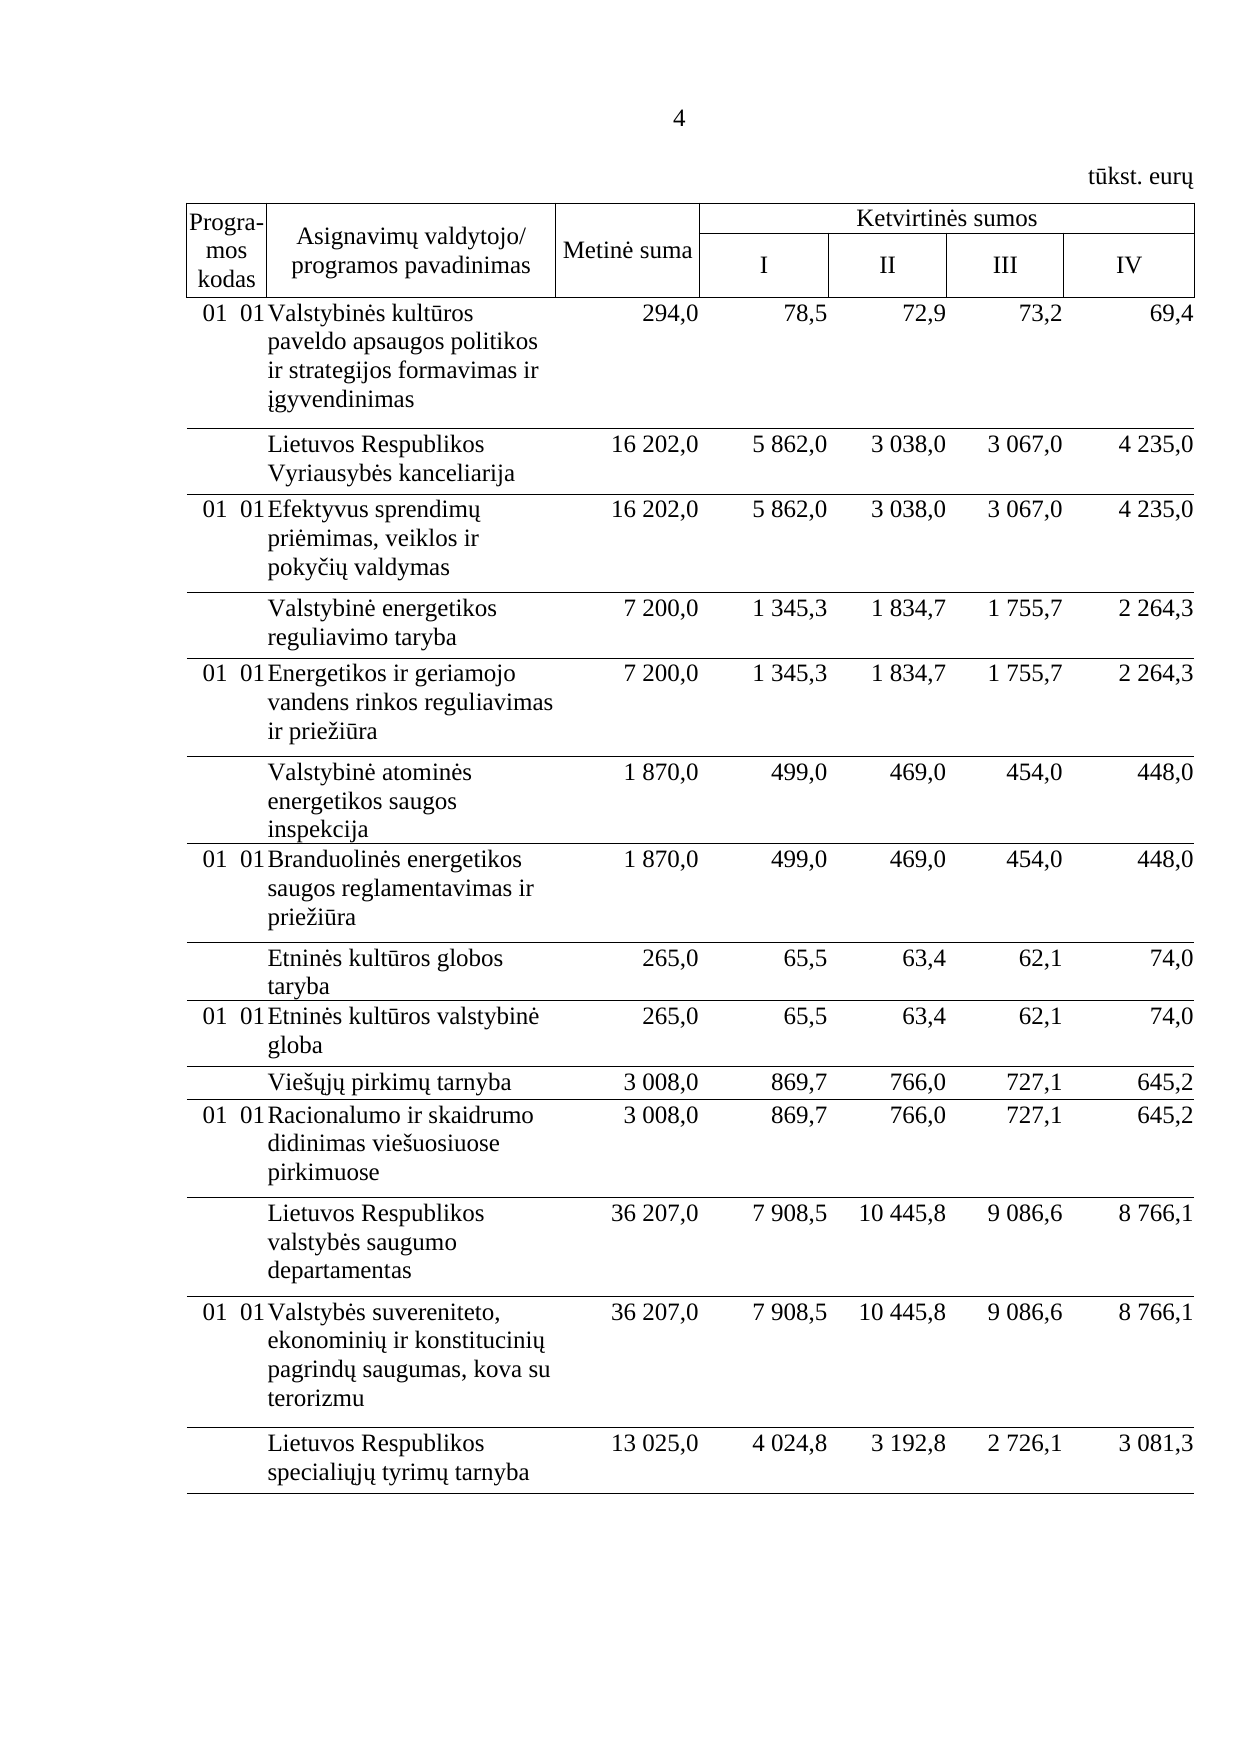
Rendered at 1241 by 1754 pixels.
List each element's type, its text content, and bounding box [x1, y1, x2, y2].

table_cell 10 445,8 [828, 1297, 947, 1427]
table_cell 16 202,0 [556, 495, 699, 592]
table_cell 454,0 [947, 757, 1063, 843]
table_cell 1 345,3 [699, 593, 828, 657]
table_cell 3 008,0 [556, 1100, 699, 1197]
table_cell 8 766,1 [1064, 1297, 1194, 1427]
table_cell 766,0 [828, 1100, 947, 1197]
table_cell [229, 943, 266, 1000]
table_cell 65,5 [699, 1001, 828, 1066]
table_cell 869,7 [699, 1067, 828, 1099]
table_cell [187, 943, 228, 1000]
table_cell IV [1064, 234, 1194, 297]
table_cell [229, 429, 266, 493]
table_cell Valstybinė atominės energetikos saugos inspekcija [266, 757, 556, 843]
table_cell 1 755,7 [947, 659, 1063, 756]
table_cell 13 025,0 [556, 1428, 699, 1492]
table_cell 448,0 [1064, 757, 1194, 843]
table_cell Valstybinės kultūros paveldo apsaugos politikos ir strategijos formavimas ir įgyvendinimas [266, 298, 556, 428]
table_cell 499,0 [699, 757, 828, 843]
table_cell 2 264,3 [1064, 593, 1194, 657]
table_cell 01 [187, 495, 228, 592]
table_cell 3 192,8 [828, 1428, 947, 1492]
table_cell [229, 593, 266, 657]
table_cell Racionalumo ir skaidrumo didinimas viešuosiuose pirkimuose [266, 1100, 556, 1197]
table_header [266, 161, 556, 202]
table_cell 63,4 [828, 1001, 947, 1066]
table_cell 16 202,0 [556, 429, 699, 493]
table_cell [229, 1198, 266, 1296]
table_cell 294,0 [556, 298, 699, 428]
table_cell II [829, 234, 946, 297]
table_cell Energetikos ir geriamojo vandens rinkos reguliavimas ir priežiūra [266, 659, 556, 756]
table_cell 3 038,0 [828, 495, 947, 592]
table_cell 9 086,6 [947, 1297, 1063, 1427]
table_cell [229, 1067, 266, 1099]
table_cell 469,0 [828, 844, 947, 942]
table_cell 01 [229, 1001, 266, 1066]
table_cell 454,0 [947, 844, 1063, 942]
table_cell 7 200,0 [556, 593, 699, 657]
table_cell 62,1 [947, 1001, 1063, 1066]
table_cell Asignavimų valdytojo/ programos pavadinimas [267, 204, 555, 297]
table_header [828, 161, 947, 202]
table_cell 1 834,7 [828, 659, 947, 756]
table_cell 645,2 [1064, 1100, 1194, 1197]
table_cell 727,1 [947, 1100, 1063, 1197]
table_cell 01 [229, 844, 266, 942]
table_cell [229, 1428, 266, 1492]
table_cell 01 [229, 298, 266, 428]
table_cell 3 067,0 [947, 429, 1063, 493]
table_header [187, 161, 228, 202]
table_cell 72,9 [828, 298, 947, 428]
table_header [229, 161, 266, 202]
table_cell 4 024,8 [699, 1428, 828, 1492]
table_cell Ketvirtinės sumos [700, 204, 1194, 232]
table_cell Etninės kultūros valstybinė globa [266, 1001, 556, 1066]
table_cell 10 445,8 [828, 1198, 947, 1296]
table_cell 3 008,0 [556, 1067, 699, 1099]
table_cell 62,1 [947, 943, 1063, 1000]
table_cell [187, 429, 228, 493]
table_cell 3 038,0 [828, 429, 947, 493]
table_cell 3 067,0 [947, 495, 1063, 592]
table_cell 727,1 [947, 1067, 1063, 1099]
table_cell III [947, 234, 1063, 297]
table_cell Lietuvos Respublikos Vyriausybės kanceliarija [266, 429, 556, 493]
table_cell 4 235,0 [1064, 495, 1194, 592]
table_cell 63,4 [828, 943, 947, 1000]
table_cell 3 081,3 [1064, 1428, 1194, 1492]
table_cell 01 [229, 495, 266, 592]
table_cell Efektyvus sprendimų priėmimas, veiklos ir pokyčių valdymas [266, 495, 556, 592]
table_cell 1 755,7 [947, 593, 1063, 657]
table_cell [187, 1067, 228, 1099]
table_cell Valstybės suvereniteto, ekonominių ir konstitucinių pagrindų saugumas, kova su terorizmu [266, 1297, 556, 1427]
table_cell 01 [229, 1297, 266, 1427]
table_cell 499,0 [699, 844, 828, 942]
table_cell 1 870,0 [556, 844, 699, 942]
table_cell 2 726,1 [947, 1428, 1063, 1492]
table_cell 69,4 [1064, 298, 1194, 428]
table_cell Viešųjų pirkimų tarnyba [266, 1067, 556, 1099]
table_cell 1 345,3 [699, 659, 828, 756]
table_cell Progra-mos kodas [187, 204, 266, 297]
table_cell 469,0 [828, 757, 947, 843]
table_cell 74,0 [1064, 943, 1194, 1000]
table_cell 78,5 [699, 298, 828, 428]
table_cell Valstybinė energetikos reguliavimo taryba [266, 593, 556, 657]
table_cell 265,0 [556, 1001, 699, 1066]
table_cell 2 264,3 [1064, 659, 1194, 756]
table_cell 7 908,5 [699, 1297, 828, 1427]
table_cell 7 908,5 [699, 1198, 828, 1296]
table_cell 8 766,1 [1064, 1198, 1194, 1296]
table_cell 01 [229, 1100, 266, 1197]
table_cell 265,0 [556, 943, 699, 1000]
table_cell 645,2 [1064, 1067, 1194, 1099]
table_cell 65,5 [699, 943, 828, 1000]
table_cell 5 862,0 [699, 429, 828, 493]
table_cell Lietuvos Respublikos valstybės saugumo departamentas [266, 1198, 556, 1296]
table_header [699, 161, 828, 202]
table_cell 36 207,0 [556, 1198, 699, 1296]
table_cell 01 [187, 1297, 228, 1427]
table_cell [187, 1428, 228, 1492]
table_cell 01 [187, 1001, 228, 1066]
table_cell [187, 593, 228, 657]
table_cell 01 [229, 659, 266, 756]
table_cell 4 235,0 [1064, 429, 1194, 493]
table_header tūkst. eurų [947, 161, 1194, 202]
table_header [556, 161, 699, 202]
table_cell 1 834,7 [828, 593, 947, 657]
table_cell I [700, 234, 828, 297]
table_cell 36 207,0 [556, 1297, 699, 1427]
table_cell Etninės kultūros globos taryba [266, 943, 556, 1000]
table_cell 1 870,0 [556, 757, 699, 843]
table_cell 74,0 [1064, 1001, 1194, 1066]
table_cell 448,0 [1064, 844, 1194, 942]
table_cell 01 [187, 1100, 228, 1197]
table_cell 01 [187, 844, 228, 942]
table_cell 01 [187, 659, 228, 756]
table_cell 73,2 [947, 298, 1063, 428]
table_cell [187, 1198, 228, 1296]
table_cell Metinė suma [556, 204, 699, 297]
table_cell 7 200,0 [556, 659, 699, 756]
table_cell 869,7 [699, 1100, 828, 1197]
table_cell 9 086,6 [947, 1198, 1063, 1296]
table_cell Branduolinės energetikos saugos reglamentavimas ir priežiūra [266, 844, 556, 942]
table_cell 5 862,0 [699, 495, 828, 592]
table_cell 766,0 [828, 1067, 947, 1099]
table_cell [229, 757, 266, 843]
table_cell Lietuvos Respublikos specialiųjų tyrimų tarnyba [266, 1428, 556, 1492]
table_cell 01 [187, 298, 228, 428]
table_cell [187, 757, 228, 843]
